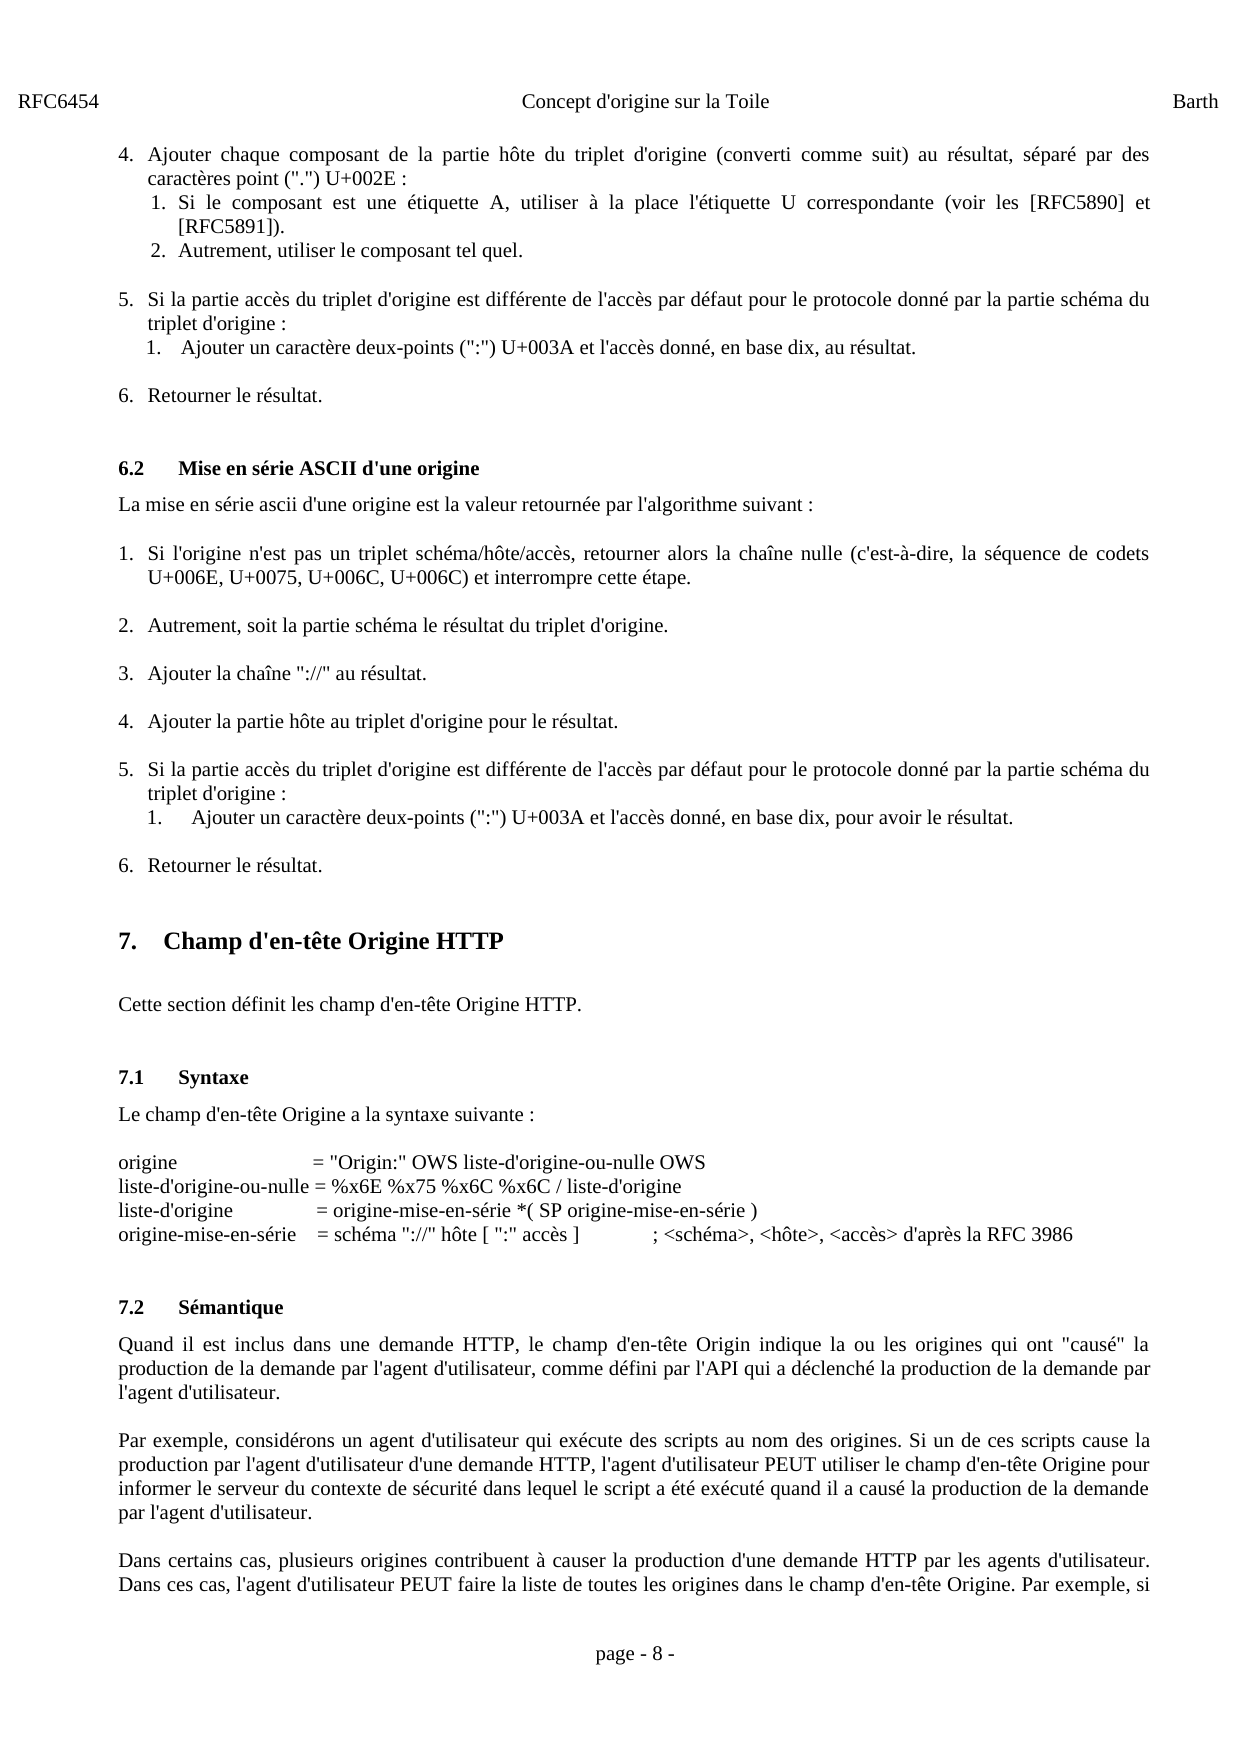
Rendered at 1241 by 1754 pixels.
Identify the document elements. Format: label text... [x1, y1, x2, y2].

subtitle 7.2 Sémantique [118, 1295, 1152, 1319]
text liste-d'origine-ou-nulle = %x6E %x75 %x6C %x6C / liste-d'origine [118, 1174, 1152, 1198]
subtitle 7. Champ d'en-tête Origine HTTP [118, 926, 1152, 955]
text Par exemple, considérons un agent d'utilisateur qui exécute des scripts au nom des origines. Si un de ces scripts cause la production par l'agent d'utilisateur d'une demande HTTP, l'agent d'utilisateur PEUT utiliser le champ d'en-tête Origine pour informer le serveur du contexte de sécurité dans lequel le script a été exécuté quand il a causé la production de la demande par l'agent d'utilisateur. [118, 1428, 1152, 1524]
text origine-mise-en-série = schéma "://" hôte [ ":" accès ] ; <schéma>, <hôte>, <accès> d'après la RFC 3986 [118, 1222, 1152, 1246]
text Dans certains cas, plusieurs origines contribuent à causer la production d'une demande HTTP par les agents d'utilisateur. Dans ces cas, l'agent d'utilisateur PEUT faire la liste de toutes les origines dans le champ d'en-tête Origine. Par exemple, si [118, 1548, 1152, 1596]
subtitle 6.2 Mise en série ASCII d'une origine [118, 456, 1152, 480]
text 5. Si la partie accès du triplet d'origine est différente de l'accès par défaut pour le protocole donné par la partie schéma du triplet d'origine : [118, 757, 1152, 805]
text 6. Retourner le résultat. [118, 383, 1152, 407]
text 5. Si la partie accès du triplet d'origine est différente de l'accès par défaut pour le protocole donné par la partie schéma du triplet d'origine : [118, 286, 1152, 334]
text 4. Ajouter chaque composant de la partie hôte du triplet d'origine (converti comme suit) au résultat, séparé par des caractères point (".") U+002E : [118, 142, 1152, 190]
text origine = "Origin:" OWS liste-d'origine-ou-nulle OWS [118, 1149, 1152, 1174]
text 2. Autrement, soit la partie schéma le résultat du triplet d'origine. [118, 613, 1152, 637]
text Cette section définit les champ d'en-tête Origine HTTP. [118, 992, 1152, 1016]
text liste-d'origine = origine-mise-en-série *( SP origine-mise-en-série ) [118, 1198, 1152, 1222]
text 1. Ajouter un caractère deux-points (":") U+003A et l'accès donné, en base dix, au résultat. [146, 334, 1152, 359]
text 1. Si l'origine n'est pas un triplet schéma/hôte/accès, retourner alors la chaîne nulle (c'est-à-dire, la séquence de codets U+006E, U+0075, U+006C, U+006C) et interrompre cette étape. [118, 541, 1152, 589]
text 4. Ajouter la partie hôte au triplet d'origine pour le résultat. [118, 709, 1152, 733]
text 6. Retourner le résultat. [118, 853, 1152, 877]
text 2. Autrement, utiliser le composant tel quel. [150, 238, 1152, 262]
text 1. Ajouter un caractère deux-points (":") U+003A et l'accès donné, en base dix, pour avoir le résultat. [147, 805, 1152, 829]
text Le champ d'en-tête Origine a la syntaxe suivante : [118, 1101, 1152, 1126]
subtitle 7.1 Syntaxe [118, 1065, 1152, 1089]
text Quand il est inclus dans une demande HTTP, le champ d'en-tête Origin indique la ou les origines qui ont "causé" la production de la demande par l'agent d'utilisateur, comme défini par l'API qui a déclenché la production de la demande par l'agent d'utilisateur. [118, 1331, 1152, 1404]
text La mise en série ascii d'une origine est la valeur retournée par l'algorithme suivant : [118, 492, 1152, 516]
text 3. Ajouter la chaîne "://" au résultat. [118, 661, 1152, 685]
text 1. Si le composant est une étiquette A, utiliser à la place l'étiquette U correspondante (voir les [RFC5890] et [RFC5891]). [150, 190, 1152, 238]
